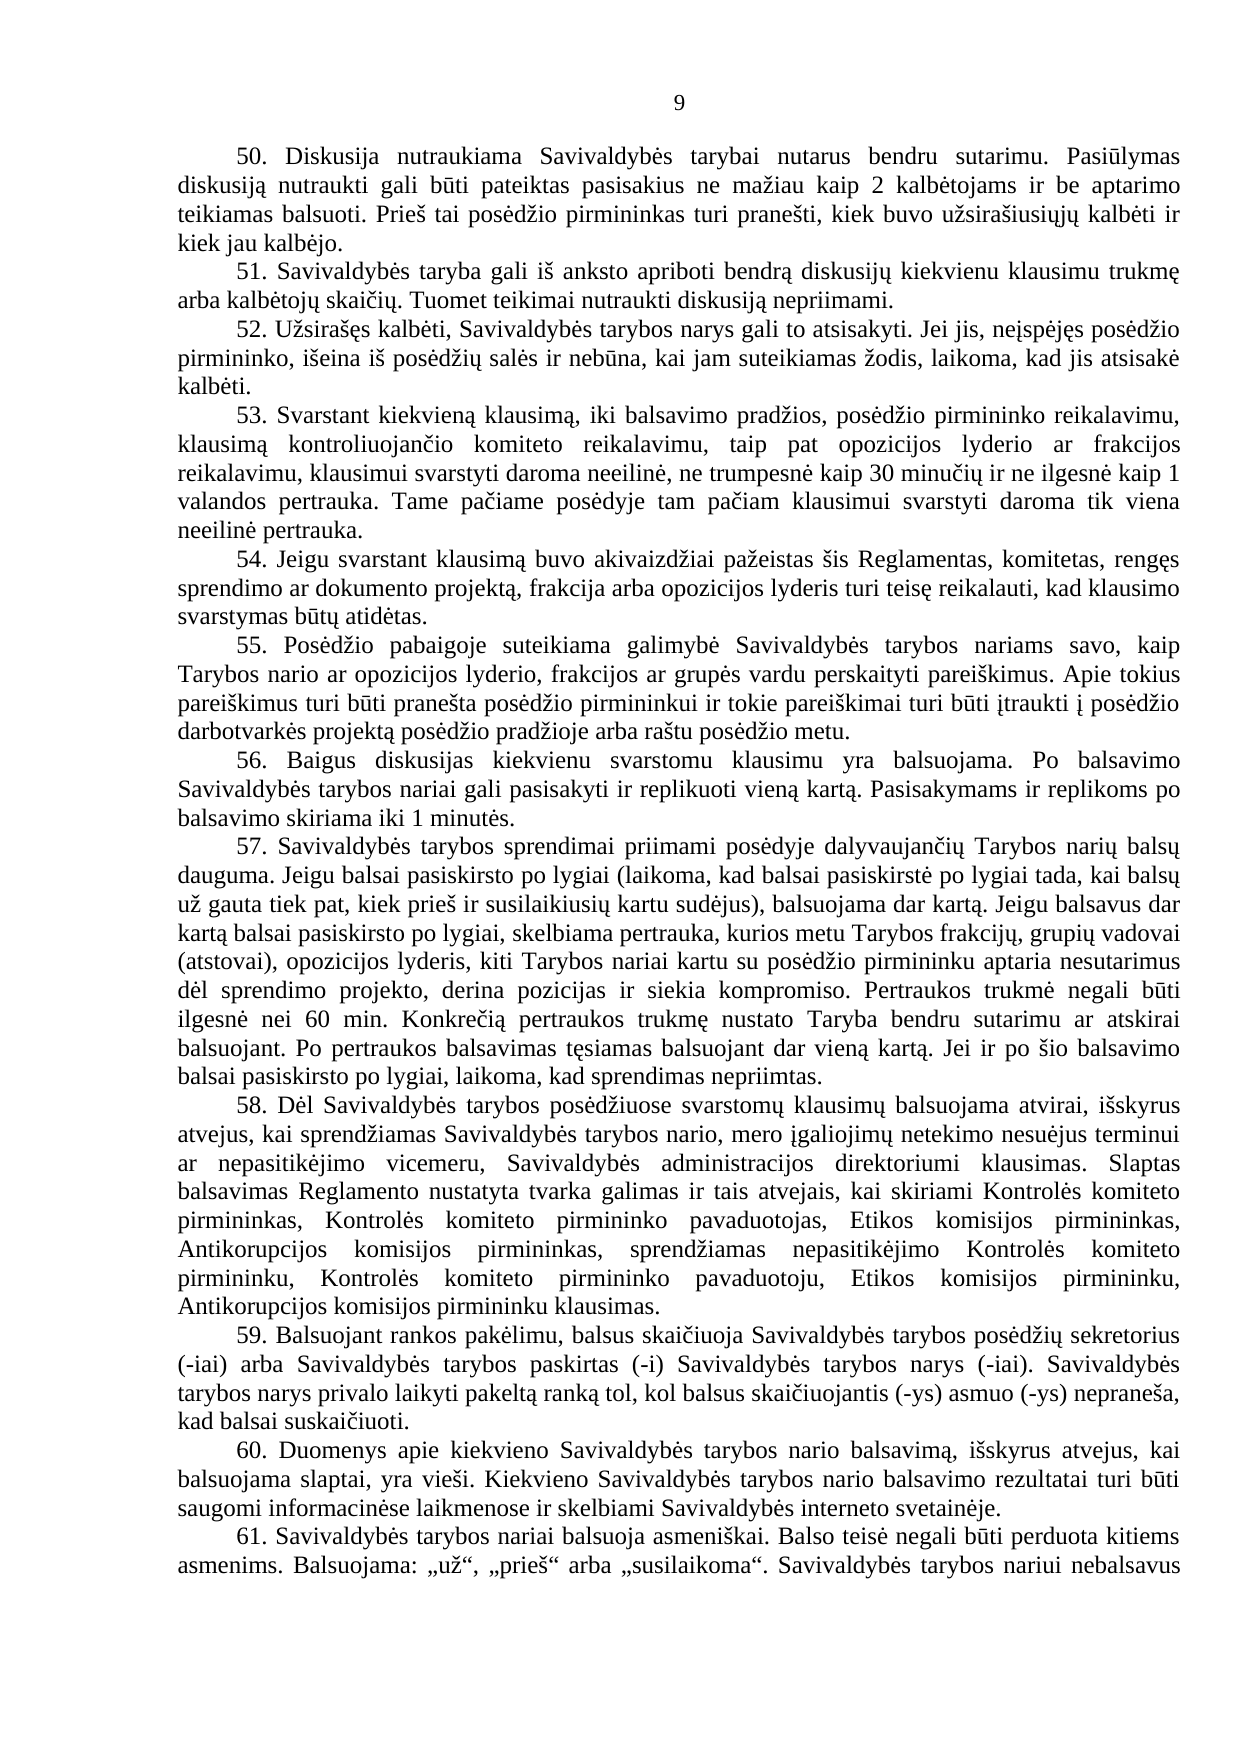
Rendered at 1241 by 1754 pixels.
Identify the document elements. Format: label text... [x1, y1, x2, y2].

text 52. Užsirašęs kalbėti, Savivaldybės tarybos narys gali to atsisakyti. Jei jis, neįspėjęs posėdžio pirmininko, išeina iš posėdžių salės ir nebūna, kai jam suteikiamas žodis, laikoma, kad jis atsisakė kalbėti. [177, 314, 1181, 400]
text 59. Balsuojant rankos pakėlimu, balsus skaičiuoja Savivaldybės tarybos posėdžių sekretorius (-iai) arba Savivaldybės tarybos paskirtas (-i) Savivaldybės tarybos narys (-iai). Savivaldybės tarybos narys privalo laikyti pakeltą ranką tol, kol balsus skaičiuojantis (-ys) asmuo (-ys) nepraneša, kad balsai suskaičiuoti. [177, 1320, 1181, 1435]
text 54. Jeigu svarstant klausimą buvo akivaizdžiai pažeistas šis Reglamentas, komitetas, rengęs sprendimo ar dokumento projektą, frakcija arba opozicijos lyderis turi teisę reikalauti, kad klausimo svarstymas būtų atidėtas. [177, 544, 1181, 630]
text 50. Diskusija nutraukiama Savivaldybės tarybai nutarus bendru sutarimu. Pasiūlymas diskusiją nutraukti gali būti pateiktas pasisakius ne mažiau kaip 2 kalbėtojams ir be aptarimo teikiamas balsuoti. Prieš tai posėdžio pirmininkas turi pranešti, kiek buvo užsirašiusiųjų kalbėti ir kiek jau kalbėjo. [177, 141, 1181, 256]
text 61. Savivaldybės tarybos nariai balsuoja asmeniškai. Balso teisė negali būti perduota kitiems asmenims. Balsuojama: „už“, „prieš“ arba „susilaikoma“. Savivaldybės tarybos nariui nebalsavus [177, 1521, 1181, 1579]
text 57. Savivaldybės tarybos sprendimai priimami posėdyje dalyvaujančių Tarybos narių balsų dauguma. Jeigu balsai pasiskirsto po lygiai (laikoma, kad balsai pasiskirstė po lygiai tada, kai balsų už gauta tiek pat, kiek prieš ir susilaikiusių kartu sudėjus), balsuojama dar kartą. Jeigu balsavus dar kartą balsai pasiskirsto po lygiai, skelbiama pertrauka, kurios metu Tarybos frakcijų, grupių vadovai (atstovai), opozicijos lyderis, kiti Tarybos nariai kartu su posėdžio pirmininku aptaria nesutarimus dėl sprendimo projekto, derina pozicijas ir siekia kompromiso. Pertraukos trukmė negali būti ilgesnė nei 60 min. Konkrečią pertraukos trukmę nustato Taryba bendru sutarimu ar atskirai balsuojant. Po pertraukos balsavimas tęsiamas balsuojant dar vieną kartą. Jei ir po šio balsavimo balsai pasiskirsto po lygiai, laikoma, kad sprendimas nepriimtas. [177, 831, 1181, 1090]
text 60. Duomenys apie kiekvieno Savivaldybės tarybos nario balsavimą, išskyrus atvejus, kai balsuojama slaptai, yra vieši. Kiekvieno Savivaldybės tarybos nario balsavimo rezultatai turi būti saugomi informacinėse laikmenose ir skelbiami Savivaldybės interneto svetainėje. [177, 1435, 1181, 1521]
text 55. Posėdžio pabaigoje suteikiama galimybė Savivaldybės tarybos nariams savo, kaip Tarybos nario ar opozicijos lyderio, frakcijos ar grupės vardu perskaityti pareiškimus. Apie tokius pareiškimus turi būti pranešta posėdžio pirmininkui ir tokie pareiškimai turi būti įtraukti į posėdžio darbotvarkės projektą posėdžio pradžioje arba raštu posėdžio metu. [177, 630, 1181, 745]
text 51. Savivaldybės taryba gali iš anksto apriboti bendrą diskusijų kiekvienu klausimu trukmę arba kalbėtojų skaičių. Tuomet teikimai nutraukti diskusiją nepriimami. [177, 256, 1181, 314]
text 53. Svarstant kiekvieną klausimą, iki balsavimo pradžios, posėdžio pirmininko reikalavimu, klausimą kontroliuojančio komiteto reikalavimu, taip pat opozicijos lyderio ar frakcijos reikalavimu, klausimui svarstyti daroma neeilinė, ne trumpesnė kaip 30 minučių ir ne ilgesnė kaip 1 valandos pertrauka. Tame pačiame posėdyje tam pačiam klausimui svarstyti daroma tik viena neeilinė pertrauka. [177, 400, 1181, 544]
text 56. Baigus diskusijas kiekvienu svarstomu klausimu yra balsuojama. Po balsavimo Savivaldybės tarybos nariai gali pasisakyti ir replikuoti vieną kartą. Pasisakymams ir replikoms po balsavimo skiriama iki 1 minutės. [177, 745, 1181, 831]
text 58. Dėl Savivaldybės tarybos posėdžiuose svarstomų klausimų balsuojama atvirai, išskyrus atvejus, kai sprendžiamas Savivaldybės tarybos nario, mero įgaliojimų netekimo nesuėjus terminui ar nepasitikėjimo vicemeru, Savivaldybės administracijos direktoriumi klausimas. Slaptas balsavimas Reglamento nustatyta tvarka galimas ir tais atvejais, kai skiriami Kontrolės komiteto pirmininkas, Kontrolės komiteto pirmininko pavaduotojas, Etikos komisijos pirmininkas, Antikorupcijos komisijos pirmininkas, sprendžiamas nepasitikėjimo Kontrolės komiteto pirmininku, Kontrolės komiteto pirmininko pavaduotoju, Etikos komisijos pirmininku, Antikorupcijos komisijos pirmininku klausimas. [177, 1090, 1181, 1320]
